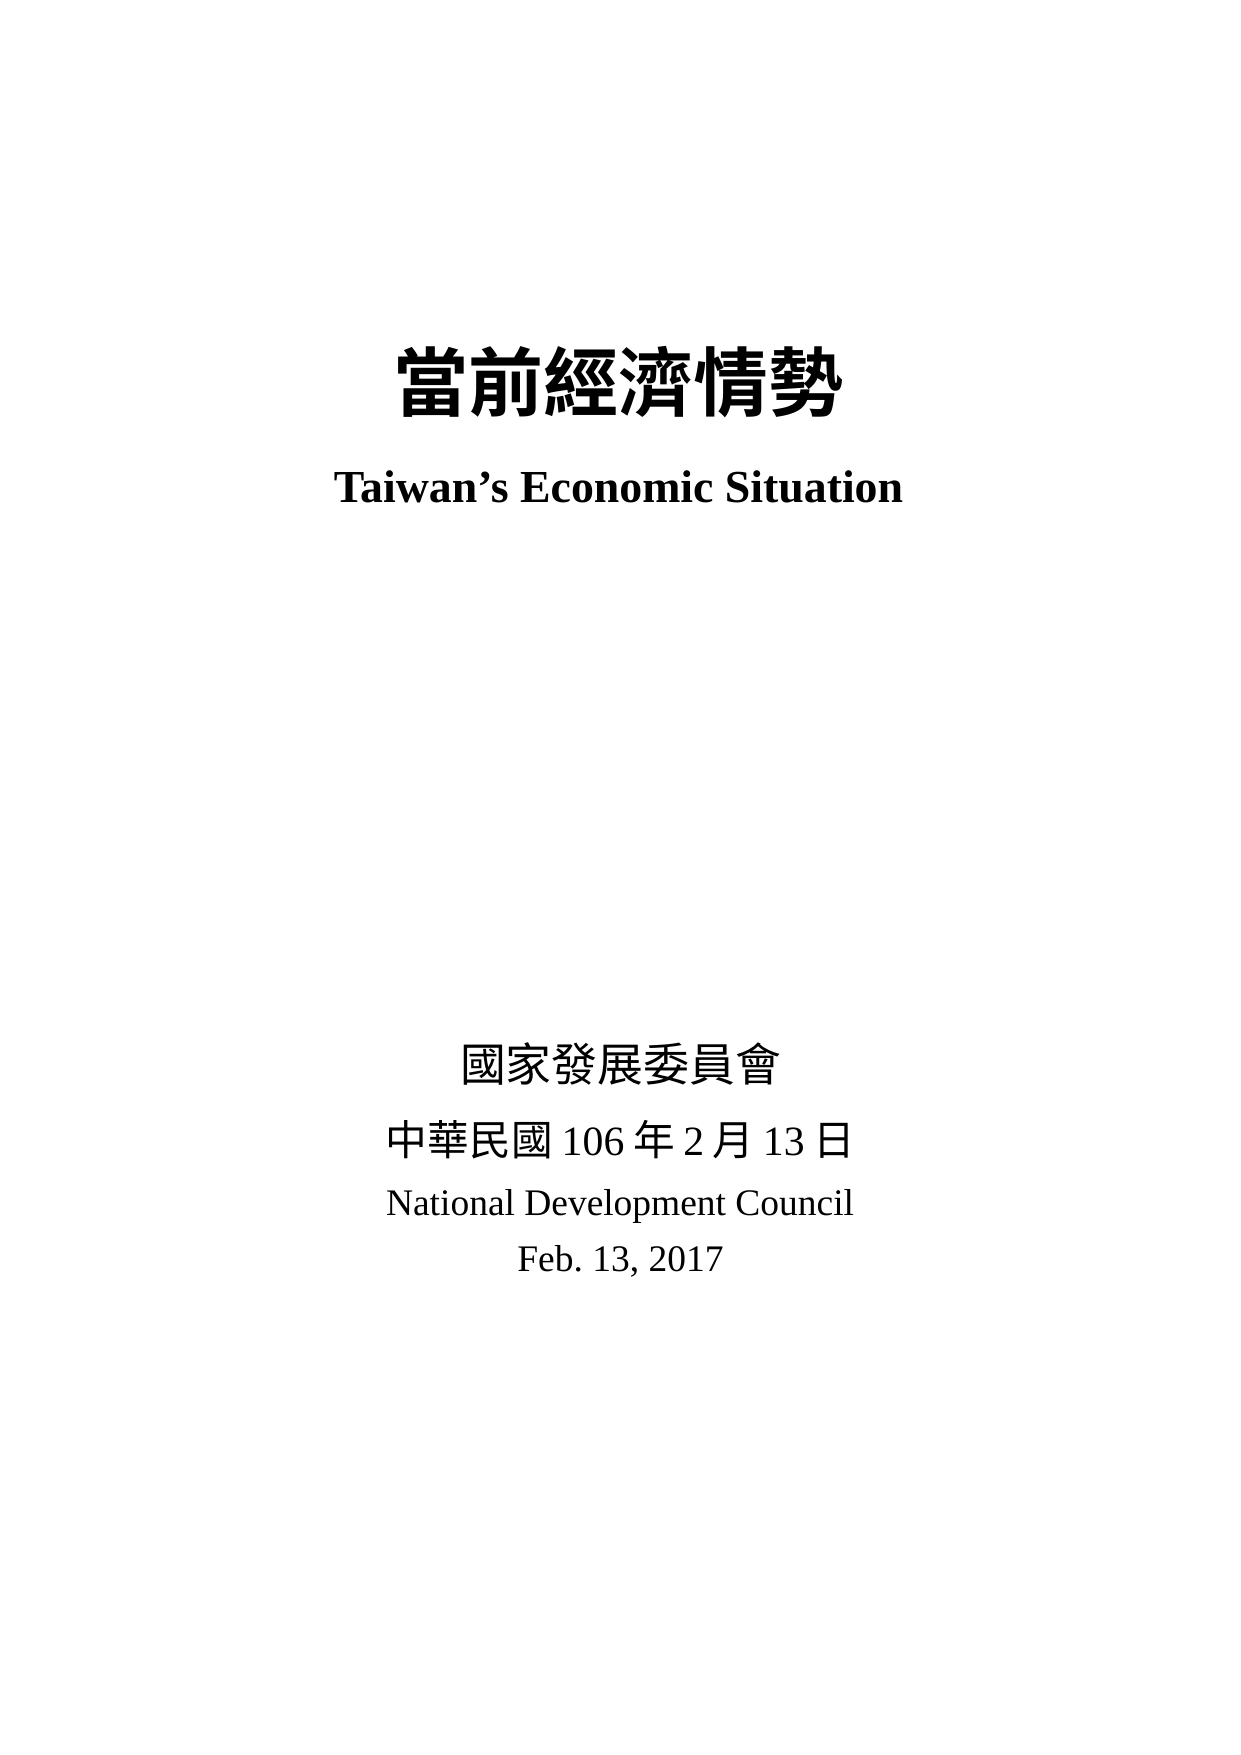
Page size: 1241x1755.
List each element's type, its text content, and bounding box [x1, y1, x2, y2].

text 中華民國106年2月13日 [187, 1107, 1053, 1168]
text 當前經濟情勢 [187, 323, 1049, 432]
text Feb. 13, 2017 [187, 1236, 1053, 1279]
text National Development Council [187, 1180, 1053, 1223]
text 國家發展委員會 [187, 1029, 1053, 1095]
text Taiwan’s Economic Situation [187, 460, 1049, 512]
